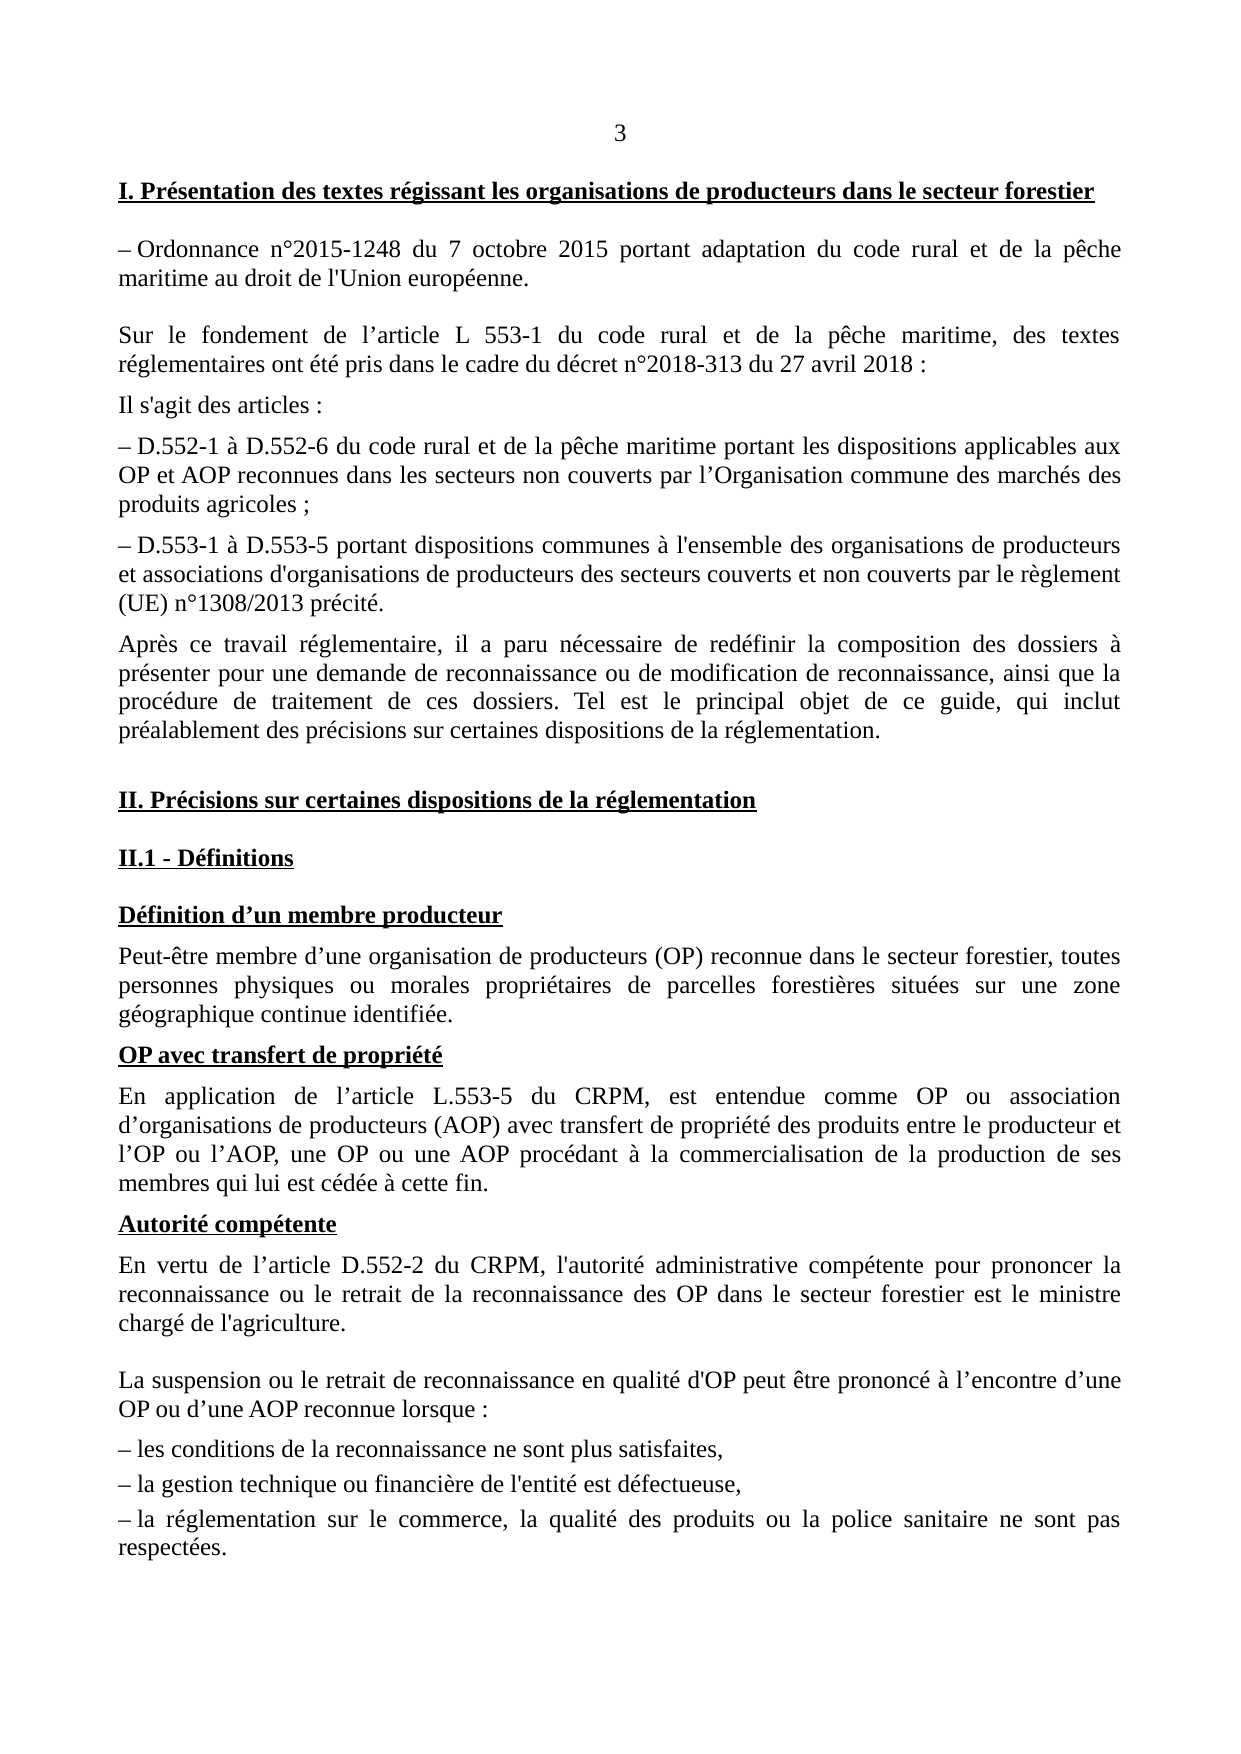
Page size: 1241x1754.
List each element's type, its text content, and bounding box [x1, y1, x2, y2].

text Peut-être membre d’une organisation de producteurs (OP) reconnue dans le secteur forestier, toutes personnes physiques ou morales propriétaires de parcelles forestières situées sur une zone géographique continue identifiée. [118, 941, 1122, 1028]
text – D.552-1 à D.552-6 du code rural et de la pêche maritime portant les dispositions applicables aux OP et AOP reconnues dans les secteurs non couverts par l’Organisation commune des marchés des produits agricoles ; [118, 431, 1122, 518]
text – D.553-1 à D.553-5 portant dispositions communes à l'ensemble des organisations de producteurs et associations d'organisations de producteurs des secteurs couverts et non couverts par le règlement (UE) n°1308/2013 précité. [118, 530, 1122, 616]
text Sur le fondement de l’article L 553-1 du code rural et de la pêche maritime, des textes réglementaires ont été pris dans le cadre du décret n°2018-313 du 27 avril 2018 : [118, 320, 1122, 378]
text II.1 - Définitions [118, 843, 1122, 871]
text En application de l’article L.553-5 du CRPM, est entendue comme OP ou association d’organisations de producteurs (AOP) avec transfert de propriété des produits entre le producteur et l’OP ou l’AOP, une OP ou une AOP procédant à la commercialisation de la production de ses membres qui lui est cédée à cette fin. [118, 1081, 1122, 1196]
text Après ce travail réglementaire, il a paru nécessaire de redéfinir la composition des dossiers à présenter pour une demande de reconnaissance ou de modification de reconnaissance, ainsi que la procédure de traitement de ces dossiers. Tel est le principal objet de ce guide, qui inclut préalablement des précisions sur certaines dispositions de la réglementation. [118, 629, 1122, 744]
text Il s'agit des articles : [118, 390, 1122, 419]
text La suspension ou le retrait de reconnaissance en qualité d'OP peut être prononcé à l’encontre d’une OP ou d’une AOP reconnue lorsque : [118, 1365, 1122, 1423]
text En vertu de l’article D.552-2 du CRPM, l'autorité administrative compétente pour prononcer la reconnaissance ou le retrait de la reconnaissance des OP dans le secteur forestier est le ministre chargé de l'agriculture. [118, 1250, 1122, 1336]
text – les conditions de la reconnaissance ne sont plus satisfaites, [118, 1434, 1122, 1463]
text – la réglementation sur le commerce, la qualité des produits ou la police sanitaire ne sont pas respectées. [118, 1504, 1122, 1561]
text – la gestion technique ou financière de l'entité est défectueuse, [118, 1469, 1122, 1498]
text Autorité compétente [118, 1209, 1122, 1238]
text Définition d’un membre producteur [118, 900, 1122, 929]
text II. Précisions sur certaines dispositions de la réglementation [118, 785, 1122, 814]
text – Ordonnance n°2015-1248 du 7 octobre 2015 portant adaptation du code rural et de la pêche maritime au droit de l'Union européenne. [118, 234, 1122, 291]
text OP avec transfert de propriété [118, 1040, 1122, 1069]
text I. Présentation des textes régissant les organisations de producteurs dans le secteur forestier [118, 176, 1122, 205]
